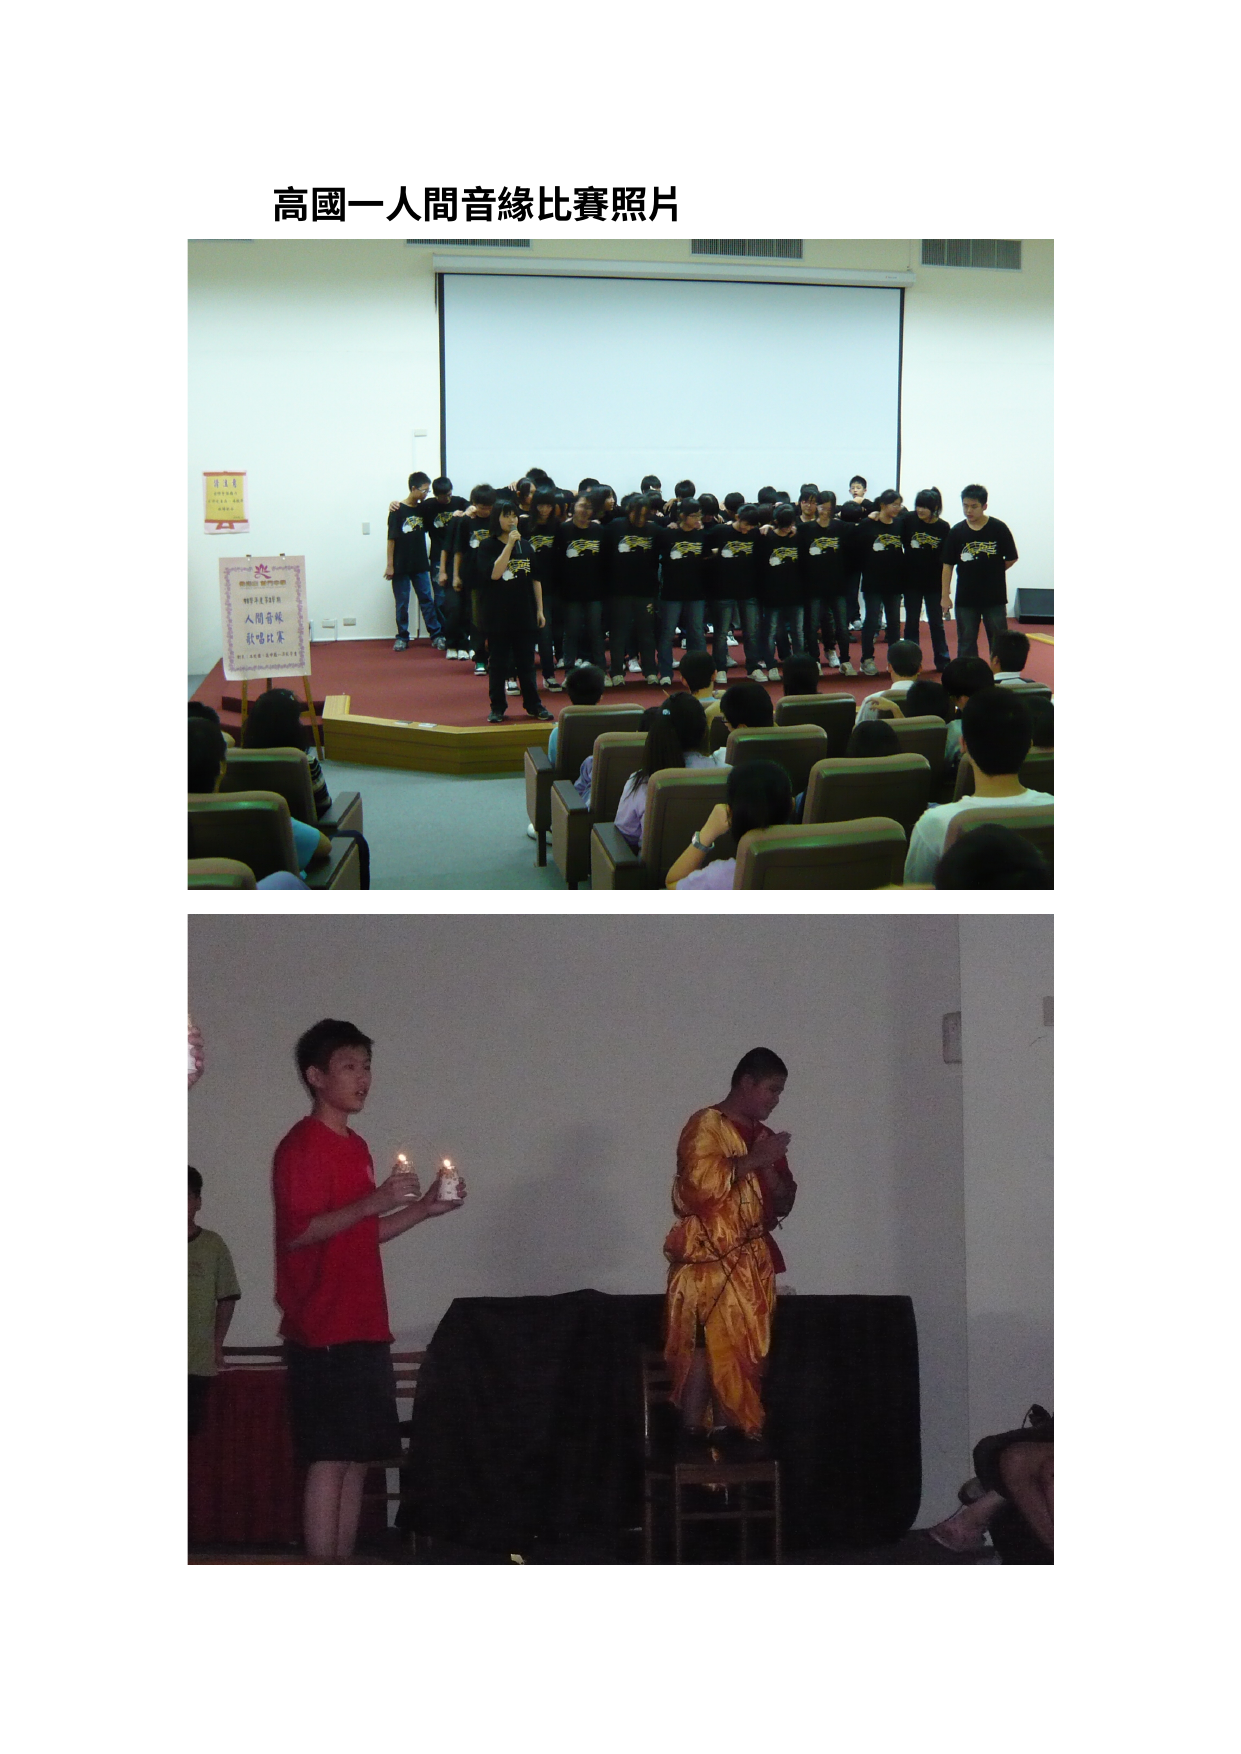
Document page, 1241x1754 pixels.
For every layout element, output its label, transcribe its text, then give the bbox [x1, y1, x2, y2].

picture [187, 914, 1054, 1565]
text 高國一人間音緣比賽照片 [187, 164, 1053, 239]
picture [187, 239, 1054, 890]
